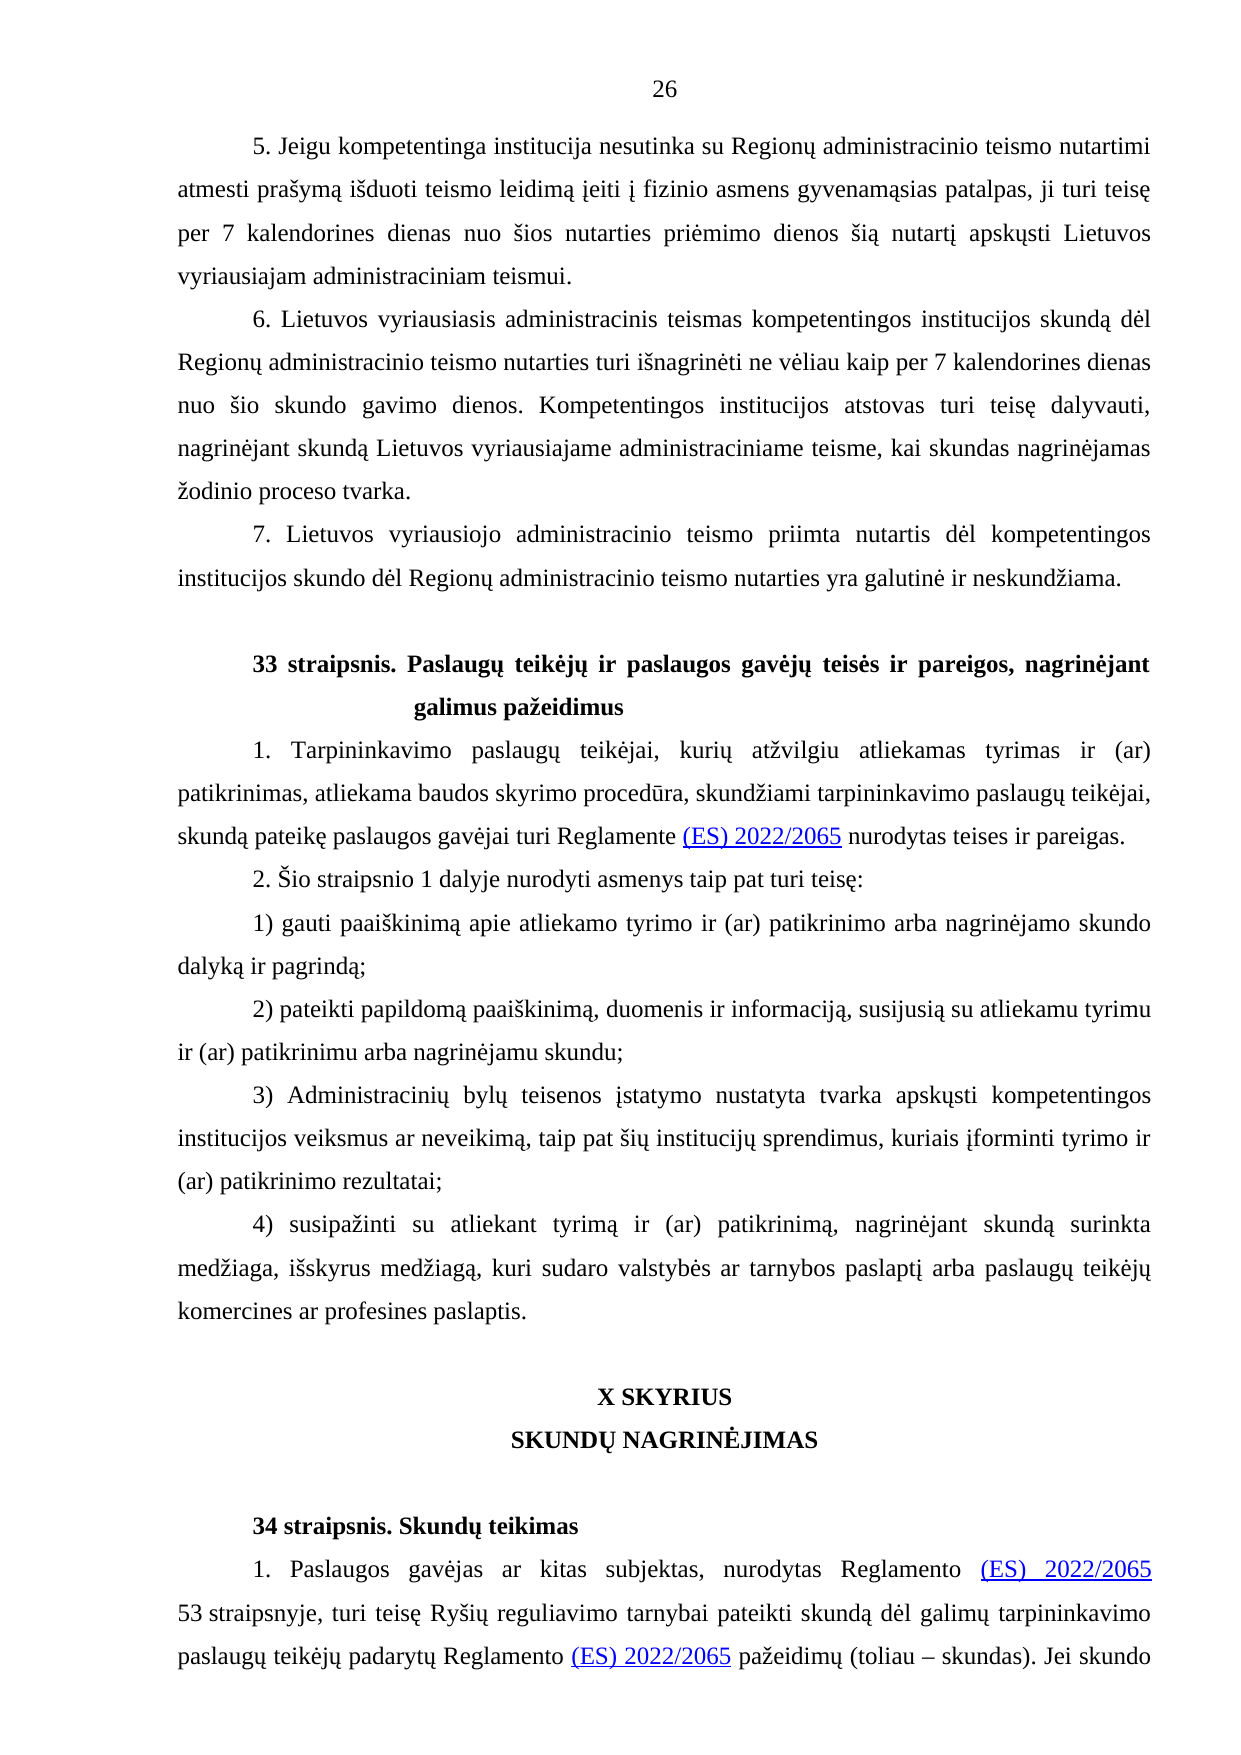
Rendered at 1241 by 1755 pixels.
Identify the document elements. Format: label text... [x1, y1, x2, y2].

text 2. Šio straipsnio 1 dalyje nurodyti asmenys taip pat turi teisę: [177, 864, 1152, 893]
text X SKYRIUS [177, 1382, 1152, 1411]
text SKUNDŲ NAGRINĖJIMAS [177, 1425, 1152, 1454]
text 7. Lietuvos vyriausiojo administracinio teismo priimta nutartis dėl kompetentingos institucijos skundo dėl Regionų administracinio teismo nutarties yra galutinė ir neskundžiama. [177, 519, 1152, 591]
text 34 straipsnis. Skundų teikimas [177, 1511, 1152, 1540]
text 1. Paslaugos gavėjas ar kitas subjektas, nurodytas Reglamento (ES) 2022/2065 53 straipsnyje, turi teisę Ryšių reguliavimo tarnybai pateikti skundą dėl galimų tarpininkavimo paslaugų teikėjų padarytų Reglamento (ES) 2022/2065 pažeidimų (toliau – skundas). Jei skundo [177, 1554, 1152, 1669]
text 5. Jeigu kompetentinga institucija nesutinka su Regionų administracinio teismo nutartimi atmesti prašymą išduoti teismo leidimą įeiti į fizinio asmens gyvenamąsias patalpas, ji turi teisę per 7 kalendorines dienas nuo šios nutarties priėmimo dienos šią nutartį apskųsti Lietuvos vyriausiajam administraciniam teismui. [177, 131, 1152, 289]
text 3) Administracinių bylų teisenos įstatymo nustatyta tvarka apskųsti kompetentingos institucijos veiksmus ar neveikimą, taip pat šių institucijų sprendimus, kuriais įforminti tyrimo ir (ar) patikrinimo rezultatai; [177, 1080, 1152, 1195]
text 1. Tarpininkavimo paslaugų teikėjai, kurių atžvilgiu atliekamas tyrimas ir (ar) patikrinimas, atliekama baudos skyrimo procedūra, skundžiami tarpininkavimo paslaugų teikėjai, skundą pateikę paslaugos gavėjai turi Reglamente (ES) 2022/2065 nurodytas teises ir pareigas. [177, 735, 1152, 850]
text 4) susipažinti su atliekant tyrimą ir (ar) patikrinimą, nagrinėjant skundą surinkta medžiaga, išskyrus medžiagą, kuri sudaro valstybės ar tarnybos paslaptį arba paslaugų teikėjų komercines ar profesines paslaptis. [177, 1209, 1152, 1324]
text 33 straipsnis. Paslaugų teikėjų ir paslaugos gavėjų teisės ir pareigos, nagrinėjant galimus pažeidimus [252, 649, 1152, 721]
text 1) gauti paaiškinimą apie atliekamo tyrimo ir (ar) patikrinimo arba nagrinėjamo skundo dalyką ir pagrindą; [177, 908, 1152, 979]
text 2) pateikti papildomą paaiškinimą, duomenis ir informaciją, susijusią su atliekamu tyrimu ir (ar) patikrinimu arba nagrinėjamu skundu; [177, 994, 1152, 1066]
text 6. Lietuvos vyriausiasis administracinis teismas kompetentingos institucijos skundą dėl Regionų administracinio teismo nutarties turi išnagrinėti ne vėliau kaip per 7 kalendorines dienas nuo šio skundo gavimo dienos. Kompetentingos institucijos atstovas turi teisę dalyvauti, nagrinėjant skundą Lietuvos vyriausiajame administraciniame teisme, kai skundas nagrinėjamas žodinio proceso tvarka. [177, 304, 1152, 505]
